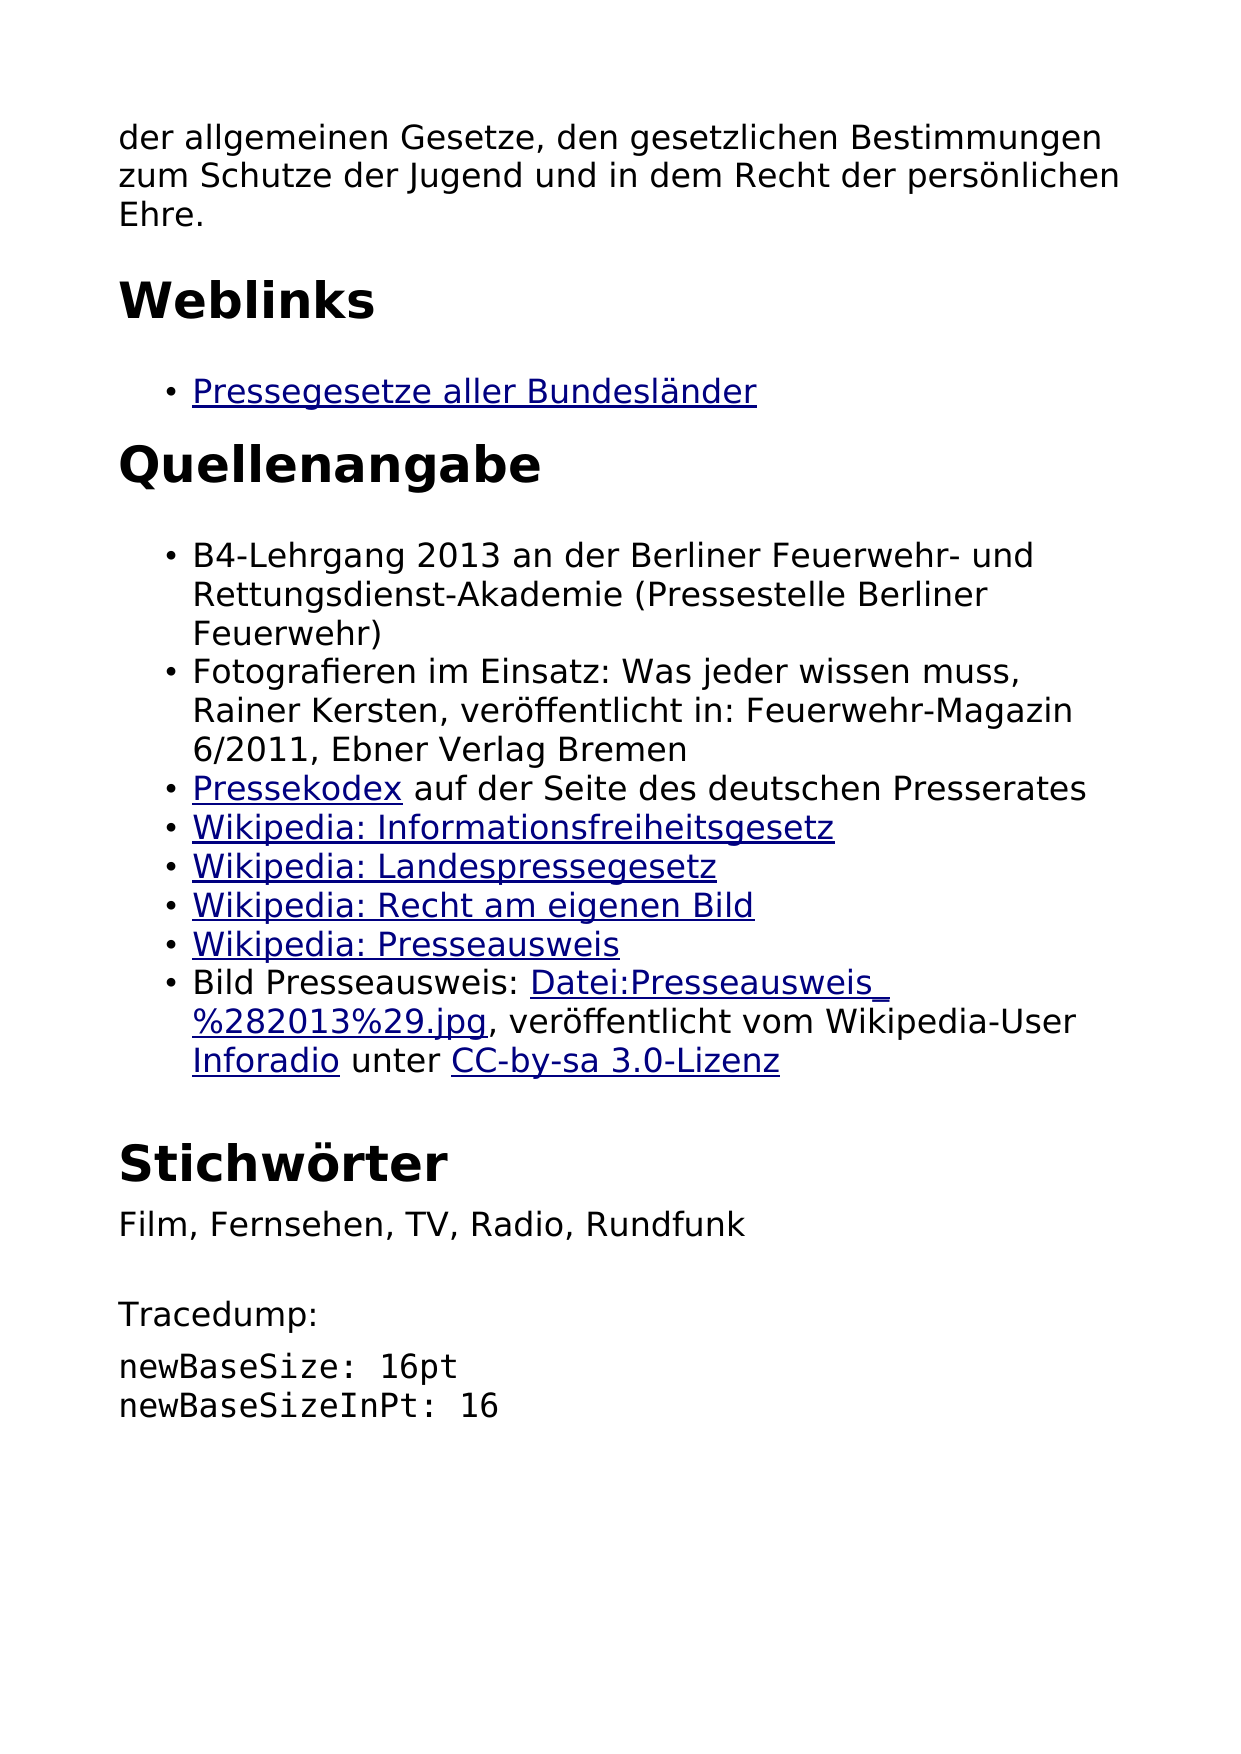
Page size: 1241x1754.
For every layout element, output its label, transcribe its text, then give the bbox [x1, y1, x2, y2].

list Wikipedia: Presseausweis [177, 925, 1122, 964]
text Film, Fernsehen, TV, Radio, Rundfunk [118, 1206, 1122, 1244]
list Fotografieren im Einsatz: Was jeder wissen muss, Rainer Kersten, veröffentlicht in: Feuerwehr-Magazin 6/2011, Ebner Verlag Bremen [177, 653, 1122, 769]
text der allgemeinen Gesetze, den gesetzlichen Bestimmungen zum Schutze der Jugend und in dem Recht der persönlichen Ehre. [118, 118, 1122, 235]
subtitle Stichwörter [118, 1135, 1122, 1193]
list Wikipedia: Recht am eigenen Bild [177, 886, 1122, 925]
list B4-Lehrgang 2013 an der Berliner Feuerwehr- und Rettungsdienst-Akademie (Pressestelle Berliner Feuerwehr) [177, 536, 1122, 653]
list Bild Presseausweis: Datei:Presseausweis_%282013%29.jpg, veröffentlicht vom Wikipedia-User Inforadio unter CC-by-sa 3.0-Lizenz [177, 964, 1122, 1080]
subtitle Weblinks [118, 272, 1122, 330]
subtitle Quellenangabe [118, 436, 1122, 494]
text newBaseSize: 16pt newBaseSizeInPt: 16 [118, 1347, 1122, 1425]
list Wikipedia: Informationsfreiheitsgesetz [177, 808, 1122, 847]
list Wikipedia: Landespressegesetz [177, 847, 1122, 886]
list Pressegesetze aller Bundesländer [177, 372, 1122, 411]
list Pressekodex auf der Seite des deutschen Presserates [177, 769, 1122, 808]
text Tracedump: [118, 1257, 1122, 1335]
